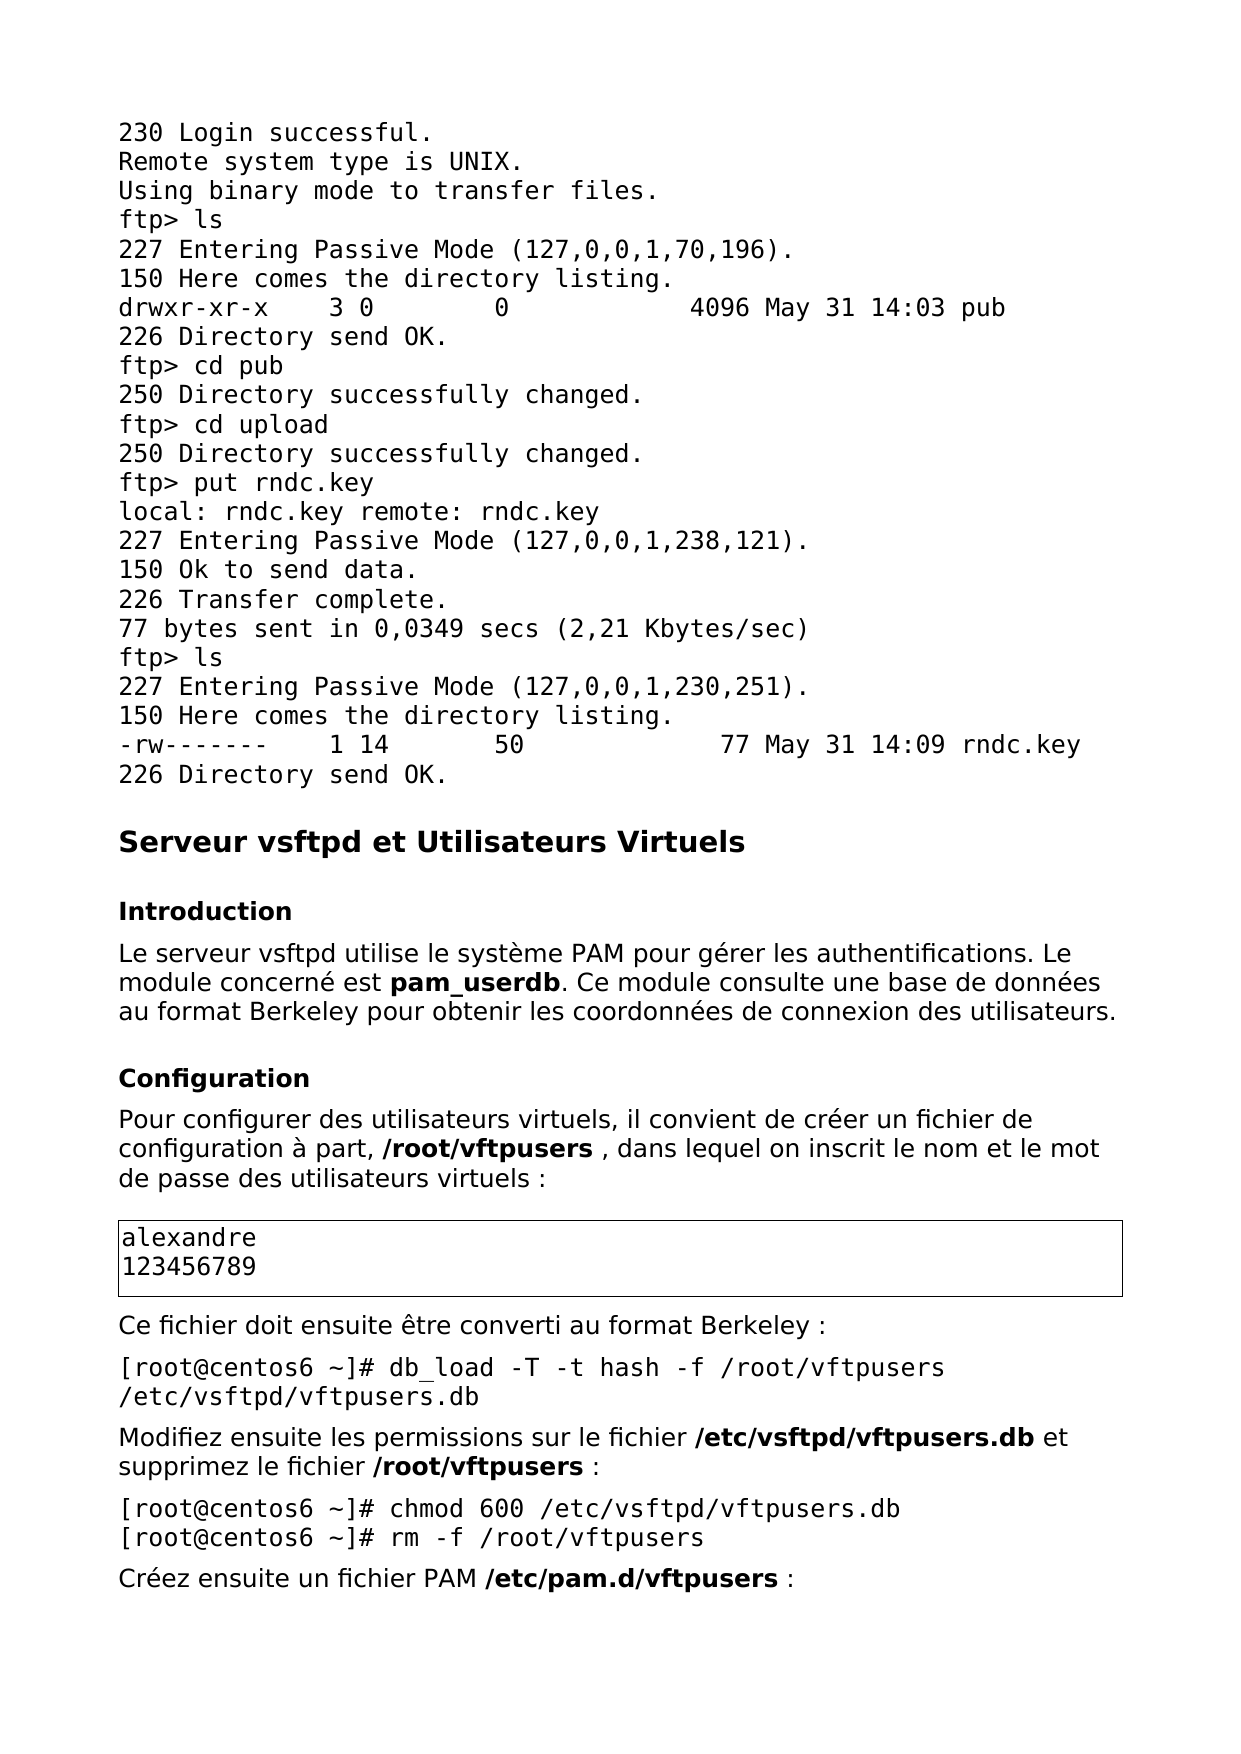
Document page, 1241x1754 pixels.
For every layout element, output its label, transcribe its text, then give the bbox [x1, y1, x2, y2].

subtitle Introduction [118, 897, 1122, 926]
subtitle Configuration [118, 1064, 1122, 1093]
subtitle Serveur vsftpd et Utilisateurs Virtuels [118, 826, 1122, 860]
text 230 Login successful. Remote system type is UNIX. Using binary mode to transfer files. ftp> ls 227 Entering Passive Mode (127,0,0,1,70,196). 150 Here comes the directory listing. drwxr-xr-x 3 0 0 4096 May 31 14:03 pub 226 Directory send OK. ftp> cd pub 250 Directory successfully changed. ftp> cd upload 250 Directory successfully changed. ftp> put rndc.key local: rndc.key remote: rndc.key 227 Entering Passive Mode (127,0,0,1,238,121). 150 Ok to send data. 226 Transfer complete. 77 bytes sent in 0,0349 secs (2,21 Kbytes/sec) ftp> ls 227 Entering Passive Mode (127,0,0,1,230,251). 150 Here comes the directory listing. -rw------- 1 14 50 77 May 31 14:09 rndc.key 226 Directory send OK. [118, 118, 1122, 789]
text Modifiez ensuite les permissions sur le fichier /etc/vsftpd/vftpusers.db et supprimez le fichier /root/vftpusers : [118, 1423, 1122, 1481]
text Créez ensuite un fichier PAM /etc/pam.d/vftpusers : [118, 1564, 1122, 1593]
text Ce fichier doit ensuite être converti au format Berkeley : [118, 1311, 1122, 1340]
text Le serveur vsftpd utilise le système PAM pour gérer les authentifications. Le module concerné est pam_userdb. Ce module consulte une base de données au format Berkeley pour obtenir les coordonnées de connexion des utilisateurs. [118, 939, 1122, 1026]
table_header alexandre 123456789 [119, 1221, 1122, 1296]
text [root@centos6 ~]# db_load -T -t hash -f /root/vftpusers /etc/vsftpd/vftpusers.db [118, 1353, 1122, 1411]
text Pour configurer des utilisateurs virtuels, il convient de créer un fichier de configuration à part, /root/vftpusers , dans lequel on inscrit le nom et le mot de passe des utilisateurs virtuels : [118, 1106, 1122, 1193]
text [root@centos6 ~]# chmod 600 /etc/vsftpd/vftpusers.db [root@centos6 ~]# rm -f /root/vftpusers [118, 1494, 1122, 1552]
